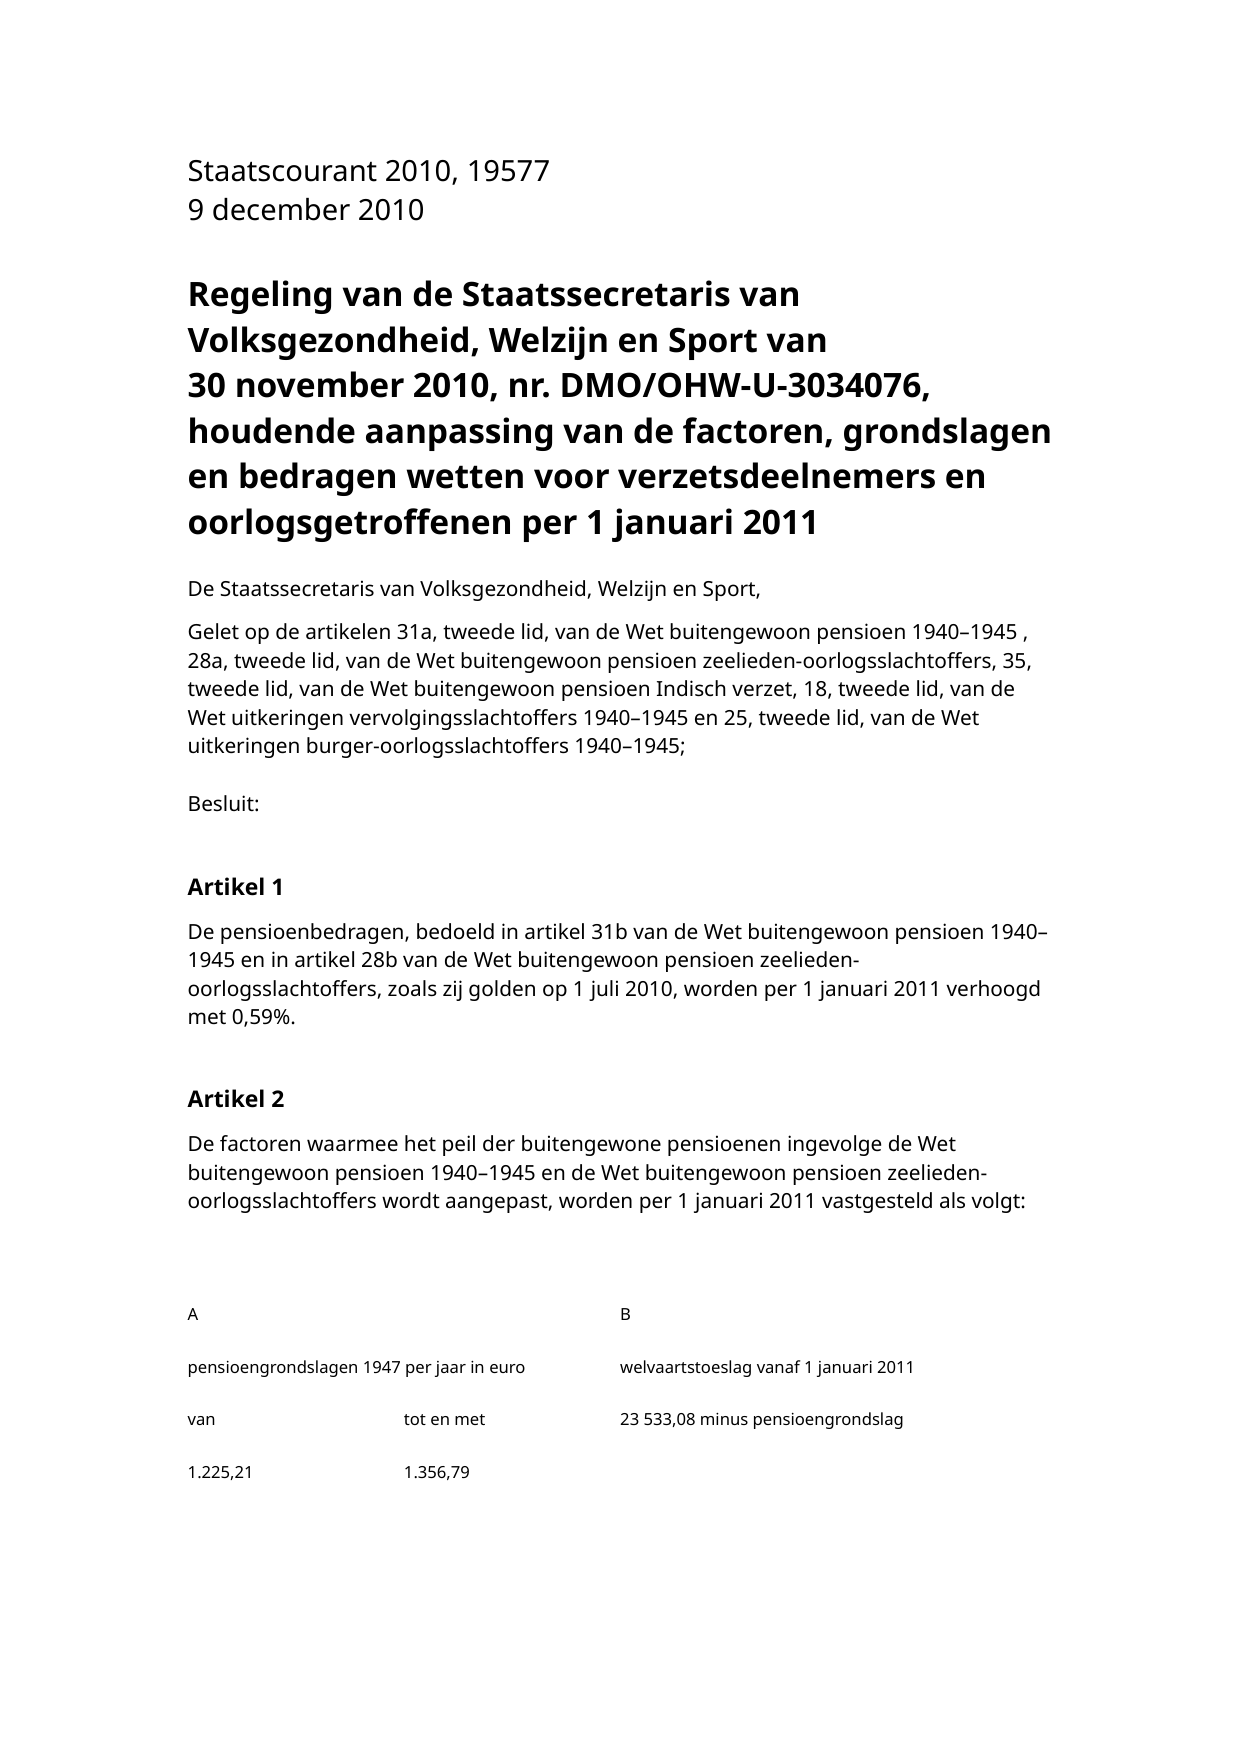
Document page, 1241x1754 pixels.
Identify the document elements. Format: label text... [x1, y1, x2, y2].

table_cell 23 533,08 minus pensioengrondslag [620, 1408, 1053, 1461]
text Staatscourant 2010, 19577 [187, 150, 1053, 190]
subtitle Artikel 1 [187, 871, 1053, 902]
table_cell 1.225,21 [188, 1461, 404, 1519]
table_cell tot en met [404, 1408, 620, 1461]
table_cell van [188, 1408, 404, 1461]
text De Staatssecretaris van Volksgezondheid, Welzijn en Sport, [187, 574, 1053, 602]
subtitle Artikel 2 [187, 1083, 1053, 1114]
text Gelet op de artikelen 31a, tweede lid, van de Wet buitengewoon pensioen 1940–1945 , 28a, tweede lid, van de Wet buitengewoon pensioen zeelieden-oorlogsslachtoffers, 35, tweede lid, van de Wet buitengewoon pensioen Indisch verzet, 18, tweede lid, van de Wet uitkeringen vervolgingsslachtoffers 1940–1945 en 25, tweede lid, van de Wet uitkeringen burger-oorlogsslachtoffers 1940–1945; [187, 617, 1053, 759]
text De factoren waarmee het peil der buitengewone pensioenen ingevolge de Wet buitengewoon pensioen 1940–1945 en de Wet buitengewoon pensioen zeelieden-oorlogsslachtoffers wordt aangepast, worden per 1 januari 2011 vastgesteld als volgt: [187, 1129, 1053, 1214]
table_header A pensioengrondslagen 1947 per jaar in euro [188, 1303, 620, 1408]
text Besluit: [187, 789, 1053, 818]
text De pensioenbedragen, bedoeld in artikel 31b van de Wet buitengewoon pensioen 1940–1945 en in artikel 28b van de Wet buitengewoon pensioen zeelieden-oorlogsslachtoffers, zoals zij golden op 1 juli 2010, worden per 1 januari 2011 verhoogd met 0,59%. [187, 917, 1053, 1031]
table_cell [620, 1461, 1053, 1519]
table_header B welvaartstoeslag vanaf 1 januari 2011 [620, 1303, 1053, 1408]
subtitle Regeling van de Staatssecretaris van Volksgezondheid, Welzijn en Sport van 30 november 2010, nr. DMO/OHW-U-3034076, houdende aanpassing van de factoren, grondslagen en bedragen wetten voor verzetsdeelnemers en oorlogsgetroffenen per 1 januari 2011 [187, 271, 1053, 544]
table_cell 1.356,79 [404, 1461, 620, 1519]
text 9 december 2010 [187, 190, 1053, 229]
